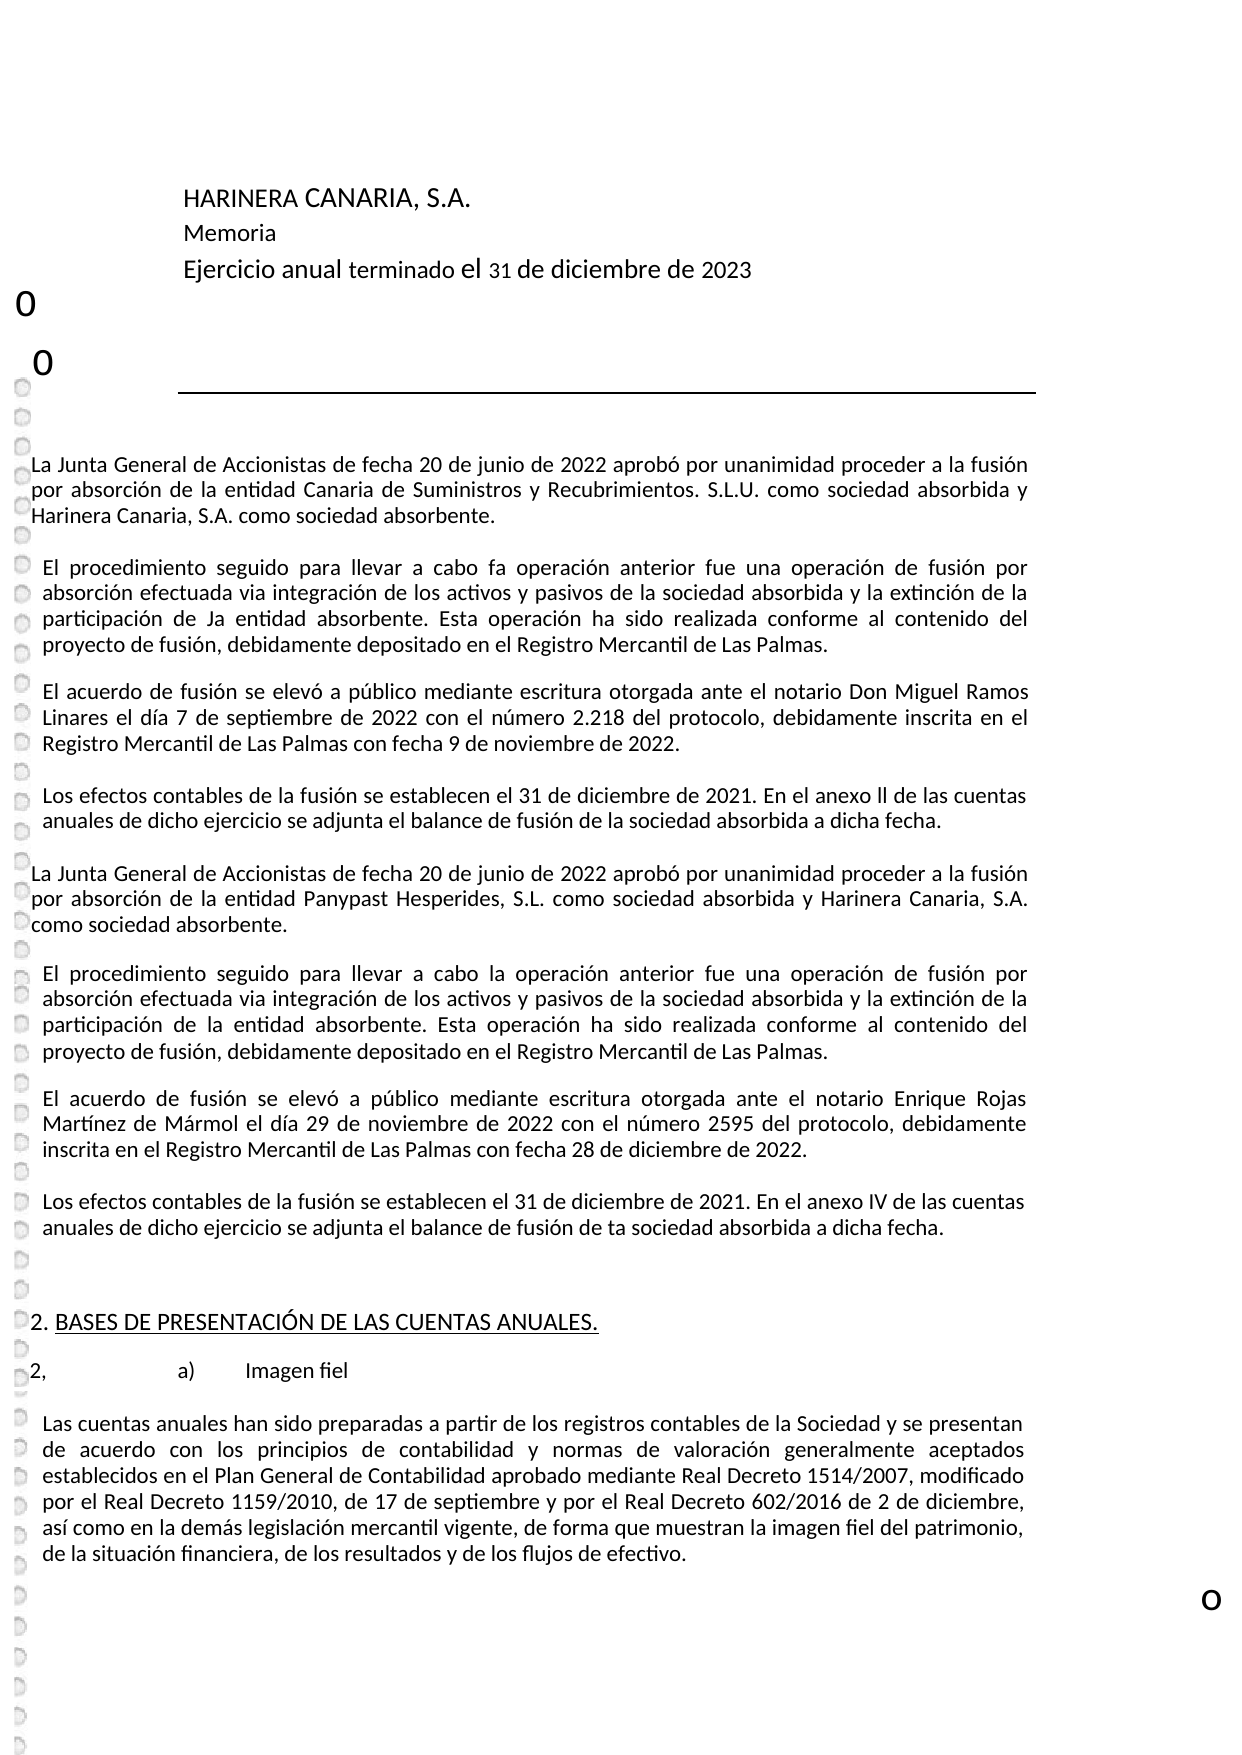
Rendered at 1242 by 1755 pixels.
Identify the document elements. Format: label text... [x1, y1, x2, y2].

text 2. BASES DE PRESENTACIÓN DE LAS CUENTAS ANUALES. [30, 1307, 1227, 1337]
text El procedimiento seguido para llevar a cabo fa operación anterior fue una operación de fusión por absorción efectuada via integración de los activos y pasivos de la sociedad absorbida y la extinción de la participación de Ja entidad absorbente. Esta operación ha sido realizada conforme al contenido del proyecto de fusión, debidamente depositado en el Registro Mercantil de Las Palmas. [42, 554, 1030, 658]
list La Junta General de Accionistas de fecha 20 de junio de 2022 aprobó por unanimidad proceder a la fusión por absorción de la entidad Panypast Hesperides, S.L. como sociedad absorbida y Harinera Canaria, S.A. como sociedad absorbente. [31, 860, 1030, 938]
text O [14, 344, 243, 387]
text Los efectos contables de la fusión se establecen el 31 de diciembre de 2021. En el anexo ll de las cuentas anuales de dicho ejercicio se adjunta el balance de fusión de la sociedad absorbida a dicha fecha. [42, 782, 1030, 834]
text Los efectos contables de la fusión se establecen el 31 de diciembre de 2021. En el anexo IV de las cuentas anuales de dicho ejercicio se adjunta el balance de fusión de ta sociedad absorbida a dicha fecha. [42, 1189, 1028, 1241]
text El acuerdo de fusión se elevó a público mediante escritura otorgada ante el notario Enrique Rojas Martínez de Mármol el día 29 de noviembre de 2022 con el número 2595 del protocolo, debidamente inscrita en el Registro Mercantil de Las Palmas con fecha 28 de diciembre de 2022. [42, 1085, 1028, 1164]
text El acuerdo de fusión se elevó a público mediante escritura otorgada ante el notario Don Miguel Ramos Linares el día 7 de septiembre de 2022 con el número 2.218 del protocolo, debidamente inscrita en el Registro Mercantil de Las Palmas con fecha 9 de noviembre de 2022. [42, 679, 1030, 757]
list La Junta General de Accionistas de fecha 20 de junio de 2022 aprobó por unanimidad proceder a la fusión por absorción de la entidad Canaria de Suministros y Recubrimientos. S.L.U. como sociedad absorbida y Harinera Canaria, S.A. como sociedad absorbente. [31, 451, 1030, 530]
text 2, a) Imagen fiel [30, 1357, 1227, 1383]
text O [14, 286, 243, 328]
text Las cuentas anuales han sido preparadas a partir de los registros contables de la Sociedad y se presentan de acuerdo con los principios de contabilidad y normas de valoración generalmente aceptados establecidos en el Plan General de Contabilidad aprobado mediante Real Decreto 1514/2007, modificado por el Real Decreto 1159/2010, de 17 de septiembre y por el Real Decreto 602/2016 de 2 de diciembre, así como en la demás legislación mercantil vigente, de forma que muestran la imagen fiel del patrimonio, de la situación financiera, de los resultados y de los flujos de efectivo. [42, 1411, 1026, 1567]
text El procedimiento seguido para llevar a cabo la operación anterior fue una operación de fusión por absorción efectuada via integración de los activos y pasivos de la sociedad absorbida y la extinción de la participación de la entidad absorbente. Esta operación ha sido realizada conforme al contenido del proyecto de fusión, debidamente depositado en el Registro Mercantil de Las Palmas. [42, 960, 1029, 1065]
text o [28, 1570, 1222, 1621]
